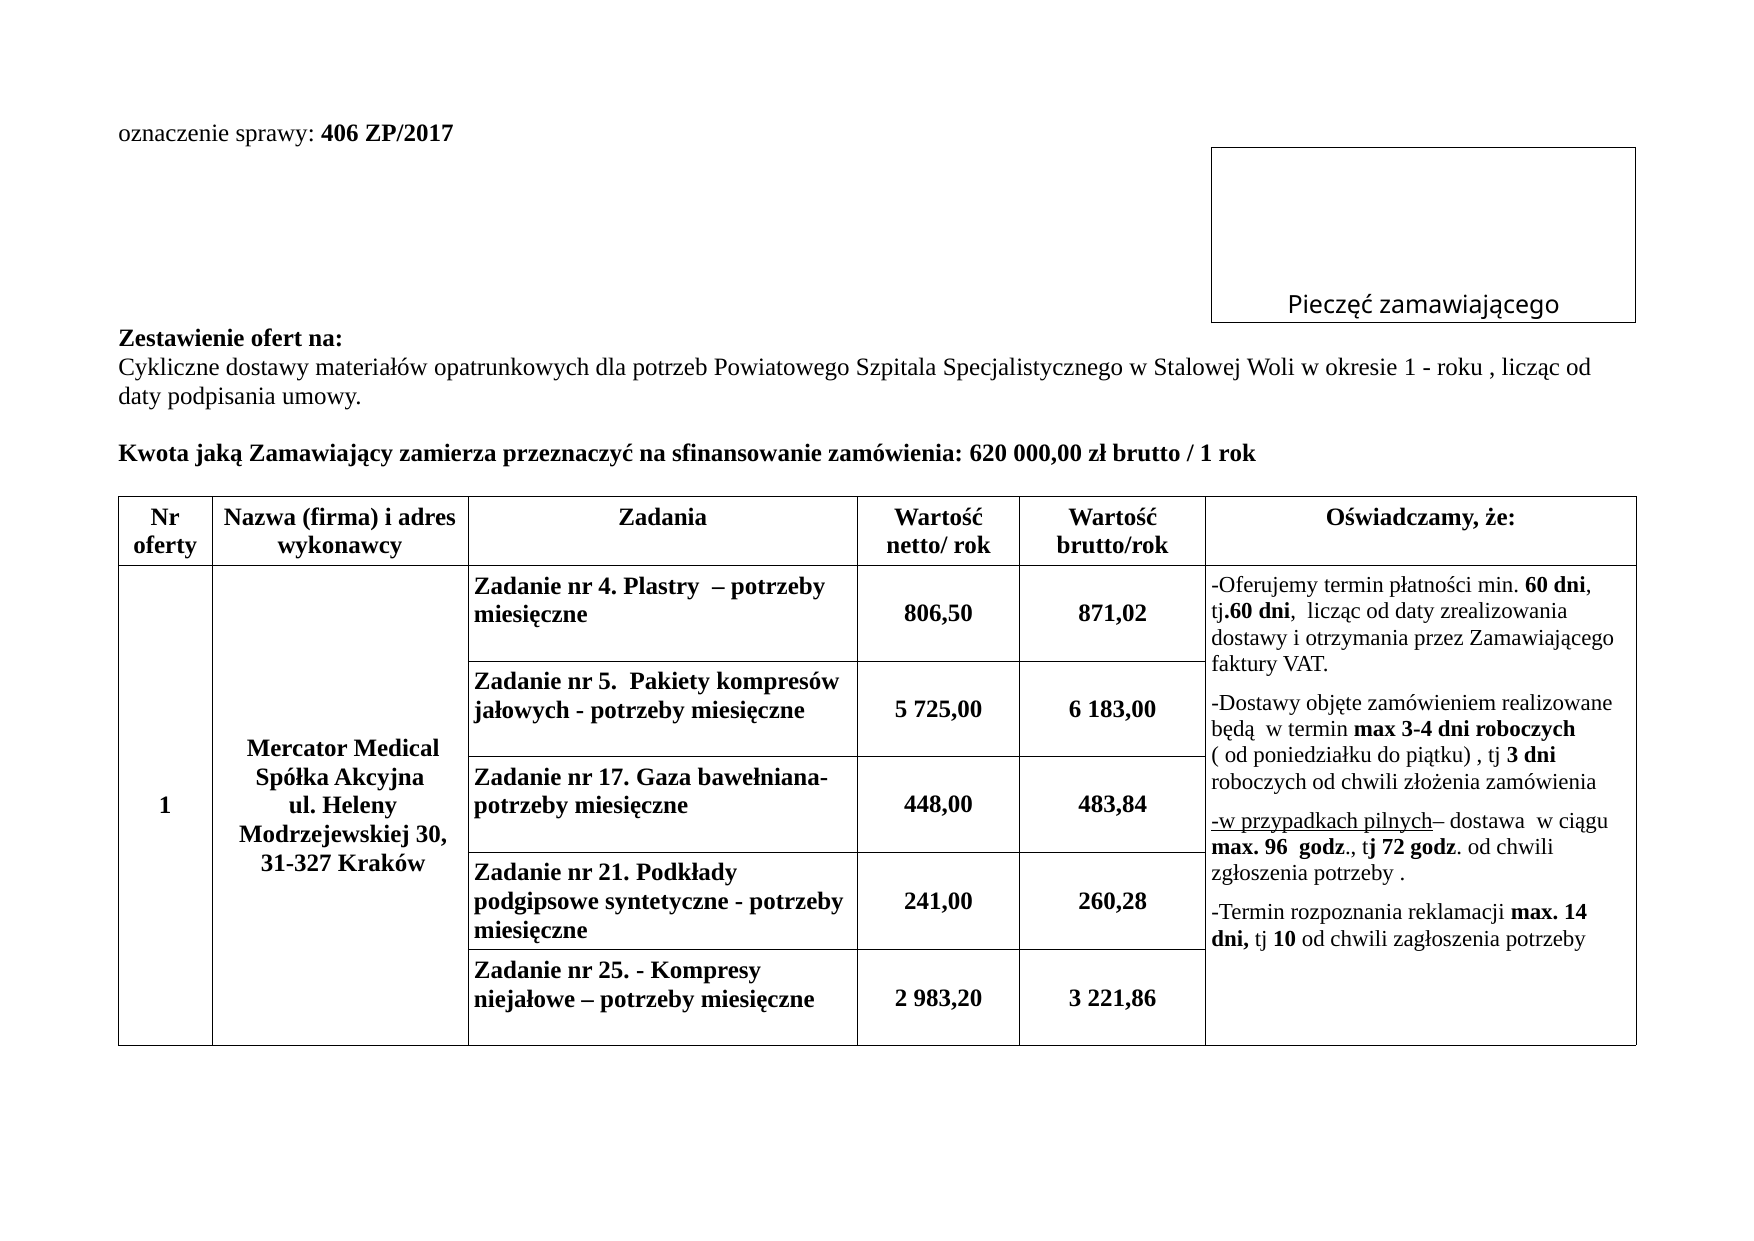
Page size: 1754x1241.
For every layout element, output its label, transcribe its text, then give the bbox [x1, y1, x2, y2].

table_header Oświadczamy, że: [1206, 497, 1636, 565]
table_header Zadania [469, 497, 857, 565]
table_cell Zadanie nr 21. Podkłady podgipsowe syntetyczne - potrzeby miesięczne [469, 853, 857, 949]
subtitle Zestawienie ofert na: [118, 323, 1636, 352]
table_header Wartość netto/ rok [858, 497, 1019, 565]
table_cell 1 [119, 566, 212, 1045]
table_cell 448,00 [858, 757, 1019, 852]
list Cykliczne dostawy materiałów opatrunkowych dla potrzeb Powiatowego Szpitala Specjalistycznego w Stalowej Woli w okresie 1 - roku , licząc od daty podpisania umowy. [118, 352, 1636, 410]
subtitle Kwota jaką Zamawiający zamierza przeznaczyć na sfinansowanie zamówienia: 620 000,00 zł brutto / 1 rok [118, 438, 1636, 467]
table_cell 6 183,00 [1020, 662, 1205, 756]
table_cell Zadanie nr 25. - Kompresy niejałowe – potrzeby miesięczne [469, 950, 857, 1045]
table_cell Zadanie nr 5. Pakiety kompresów jałowych - potrzeby miesięczne [469, 662, 857, 756]
table_header Nazwa (firma) i adres wykonawcy [213, 497, 468, 565]
table_cell 5 725,00 [858, 662, 1019, 756]
table_cell Mercator Medical Spółka Akcyjna ul. Heleny Modrzejewskiej 30, 31-327 Kraków [213, 566, 468, 1045]
table_cell 3 221,86 [1020, 950, 1205, 1045]
table_cell Zadanie nr 17. Gaza bawełniana- potrzeby miesięczne [469, 757, 857, 852]
table_cell 806,50 [858, 566, 1019, 661]
table_cell 871,02 [1020, 566, 1205, 661]
table_cell 2 983,20 [858, 950, 1019, 1045]
table_header Nr oferty [119, 497, 212, 565]
table_cell 260,28 [1020, 853, 1205, 949]
table_cell 241,00 [858, 853, 1019, 949]
text oznaczenie sprawy: 406 ZP/2017 [118, 118, 1636, 147]
table_header Wartość brutto/rok [1020, 497, 1205, 565]
text Pieczęć zamawiającego [1212, 283, 1635, 322]
table_cell 483,84 [1020, 757, 1205, 852]
table_cell Zadanie nr 4. Plastry – potrzeby miesięczne [469, 566, 857, 661]
table_cell -Oferujemy termin płatności min. 60 dni, tj.60 dni, licząc od daty zrealizowania dostawy i otrzymania przez Zamawiającego faktury VAT. -Dostawy objęte zamówieniem realizowane będą w termin max 3-4 dni roboczych ( od poniedziałku do piątku) , tj 3 dni roboczych od chwili złożenia zamówienia -w przypadkach pilnych– dostawa w ciągu max. 96 godz., tj 72 godz. od chwili zgłoszenia potrzeby . -Termin rozpoznania reklamacji max. 14 dni, tj 10 od chwili zagłoszenia potrzeby [1206, 566, 1636, 1045]
